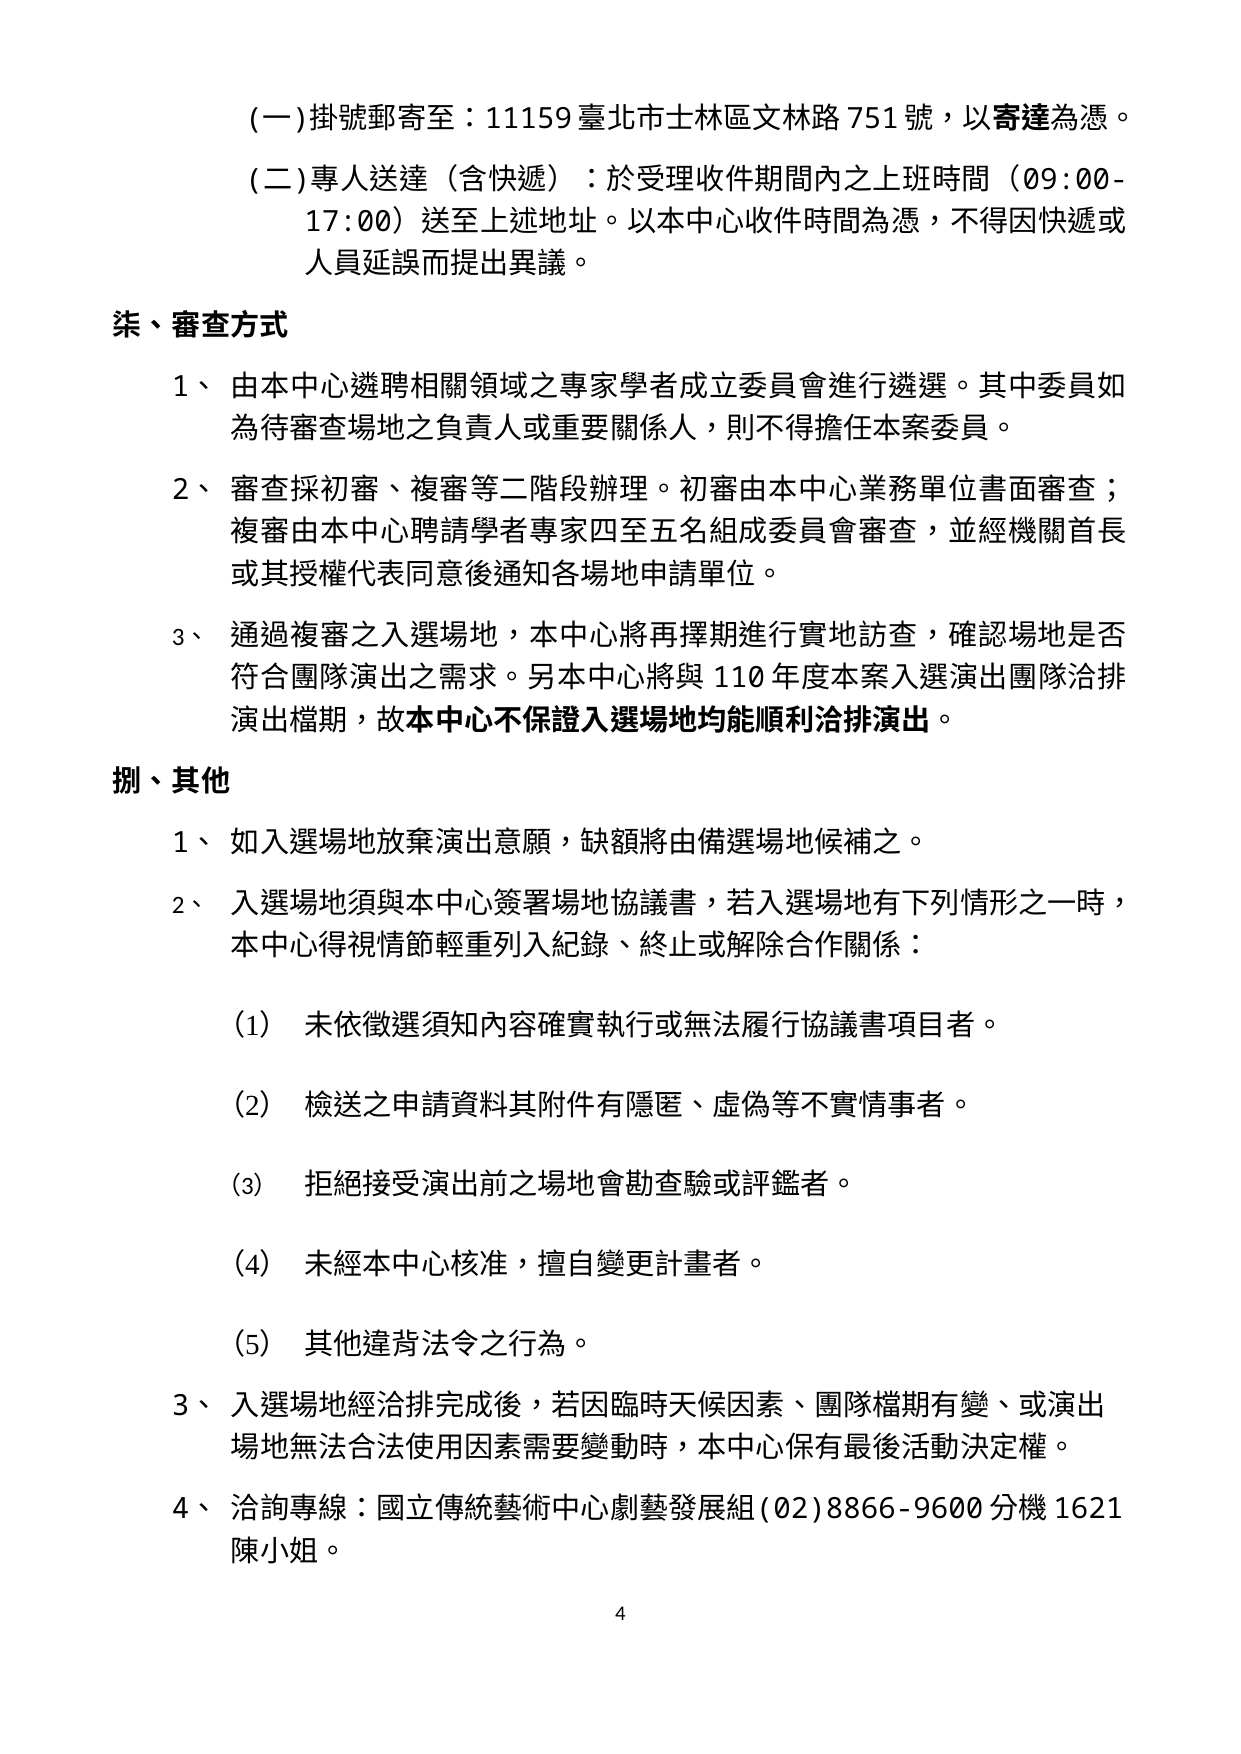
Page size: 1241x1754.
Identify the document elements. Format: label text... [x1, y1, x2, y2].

list 拒絕接受演出前之場地會勘查驗或評鑑者。 [216, 1161, 1128, 1203]
list 入選場地經洽排完成後，若因臨時天候因素、團隊檔期有變、或演出場地無法合法使用因素需要變動時，本中心保有最後活動決定權。 [172, 1382, 1128, 1466]
list 其他 [112, 757, 1128, 799]
list 檢送之申請資料其附件有隱匿、虛偽等不實情事者。 [216, 1081, 1128, 1123]
list 入選場地須與本中心簽署場地協議書，若入選場地有下列情形之一時，本中心得視情節輕重列入紀錄、終止或解除合作關係： [172, 879, 1128, 964]
list 由本中心遴聘相關領域之專家學者成立委員會進行遴選。其中委員如為待審查場地之負責人或重要關係人，則不得擔任本案委員。 [172, 362, 1128, 447]
list 審查方式 [112, 301, 1128, 343]
list 未經本中心核准，擅自變更計畫者。 [216, 1241, 1128, 1283]
list 未依徵選須知內容確實執行或無法履行協議書項目者。 [216, 1001, 1128, 1044]
list 洽詢專線：國立傳統藝術中心劇藝發展組(02)8866-9600分機1621陳小姐。 [172, 1485, 1128, 1570]
list 其他違背法令之行為。 [216, 1321, 1128, 1363]
list 審查採初審、複審等二階段辦理。初審由本中心業務單位書面審查；複審由本中心聘請學者專家四至五名組成委員會審查，並經機關首長或其授權代表同意後通知各場地申請單位。 [172, 466, 1128, 593]
text (二)專人送達（含快遞）：於受理收件期間內之上班時間（09:00-17:00）送至上述地址。以本中心收件時間為憑，不得因快遞或人員延誤而提出異議。 [245, 155, 1128, 282]
list 通過複審之入選場地，本中心將再擇期進行實地訪查，確認場地是否符合團隊演出之需求。另本中心將與110年度本案入選演出團隊洽排演出檔期，故本中心不保證入選場地均能順利洽排演出。 [172, 611, 1128, 738]
text (一)掛號郵寄至：11159臺北市士林區文林路751號，以寄達為憑。 [245, 94, 1128, 137]
list 如入選場地放棄演出意願，缺額將由備選場地候補之。 [172, 818, 1128, 861]
